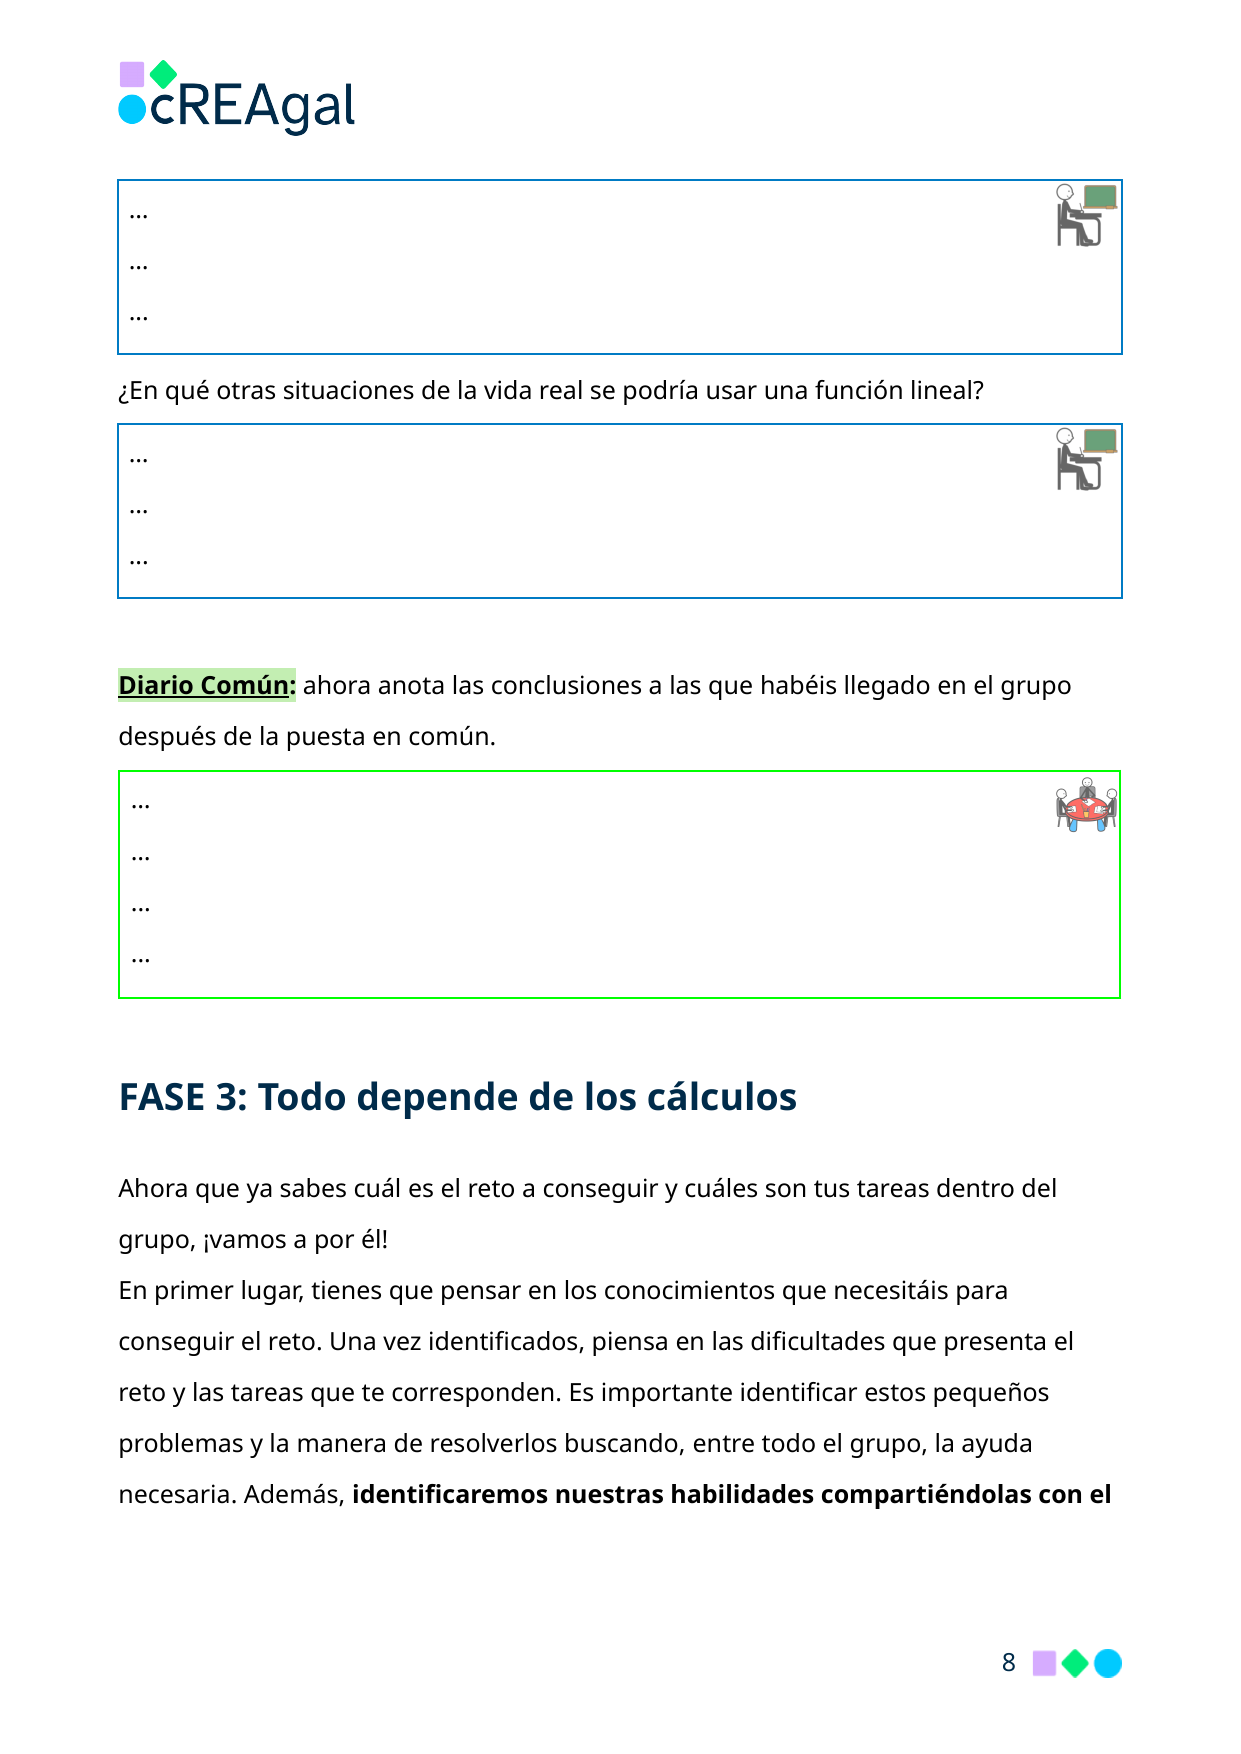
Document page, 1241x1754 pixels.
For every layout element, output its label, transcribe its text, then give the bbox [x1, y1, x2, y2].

table_header … … ... [119, 425, 1121, 597]
text Diario Común: ahora anota las conclusiones a las que habéis llegado en el grupo después de la puesta en común. [118, 667, 1122, 753]
picture [1112, 1649, 1122, 1660]
list ¿En qué otras situaciones de la vida real se podría usar una función lineal? [118, 372, 1122, 406]
picture [118, 60, 355, 136]
text Ahora que ya sabes cuál es el reto a conseguir y cuáles son tus tareas dentro del grupo, ¡vamos a por él! [118, 1170, 1122, 1255]
picture [1032, 1649, 1105, 1678]
picture [1111, 1666, 1122, 1678]
subtitle FASE 3: Todo depende de los cálculos [118, 1070, 1122, 1121]
table_header … … ... ... [120, 772, 1119, 997]
text En primer lugar, tienes que pensar en los conocimientos que necesitáis para conseguir el reto. Una vez identificados, piensa en las dificultades que presenta el reto y las tareas que te corresponden. Es importante identificar estos pequeños problemas y la manera de resolverlos buscando, entre todo el grupo, la ayuda necesaria. Además, identificaremos nuestras habilidades compartiéndolas con el [118, 1272, 1122, 1511]
table_header … … ... [119, 181, 1121, 352]
